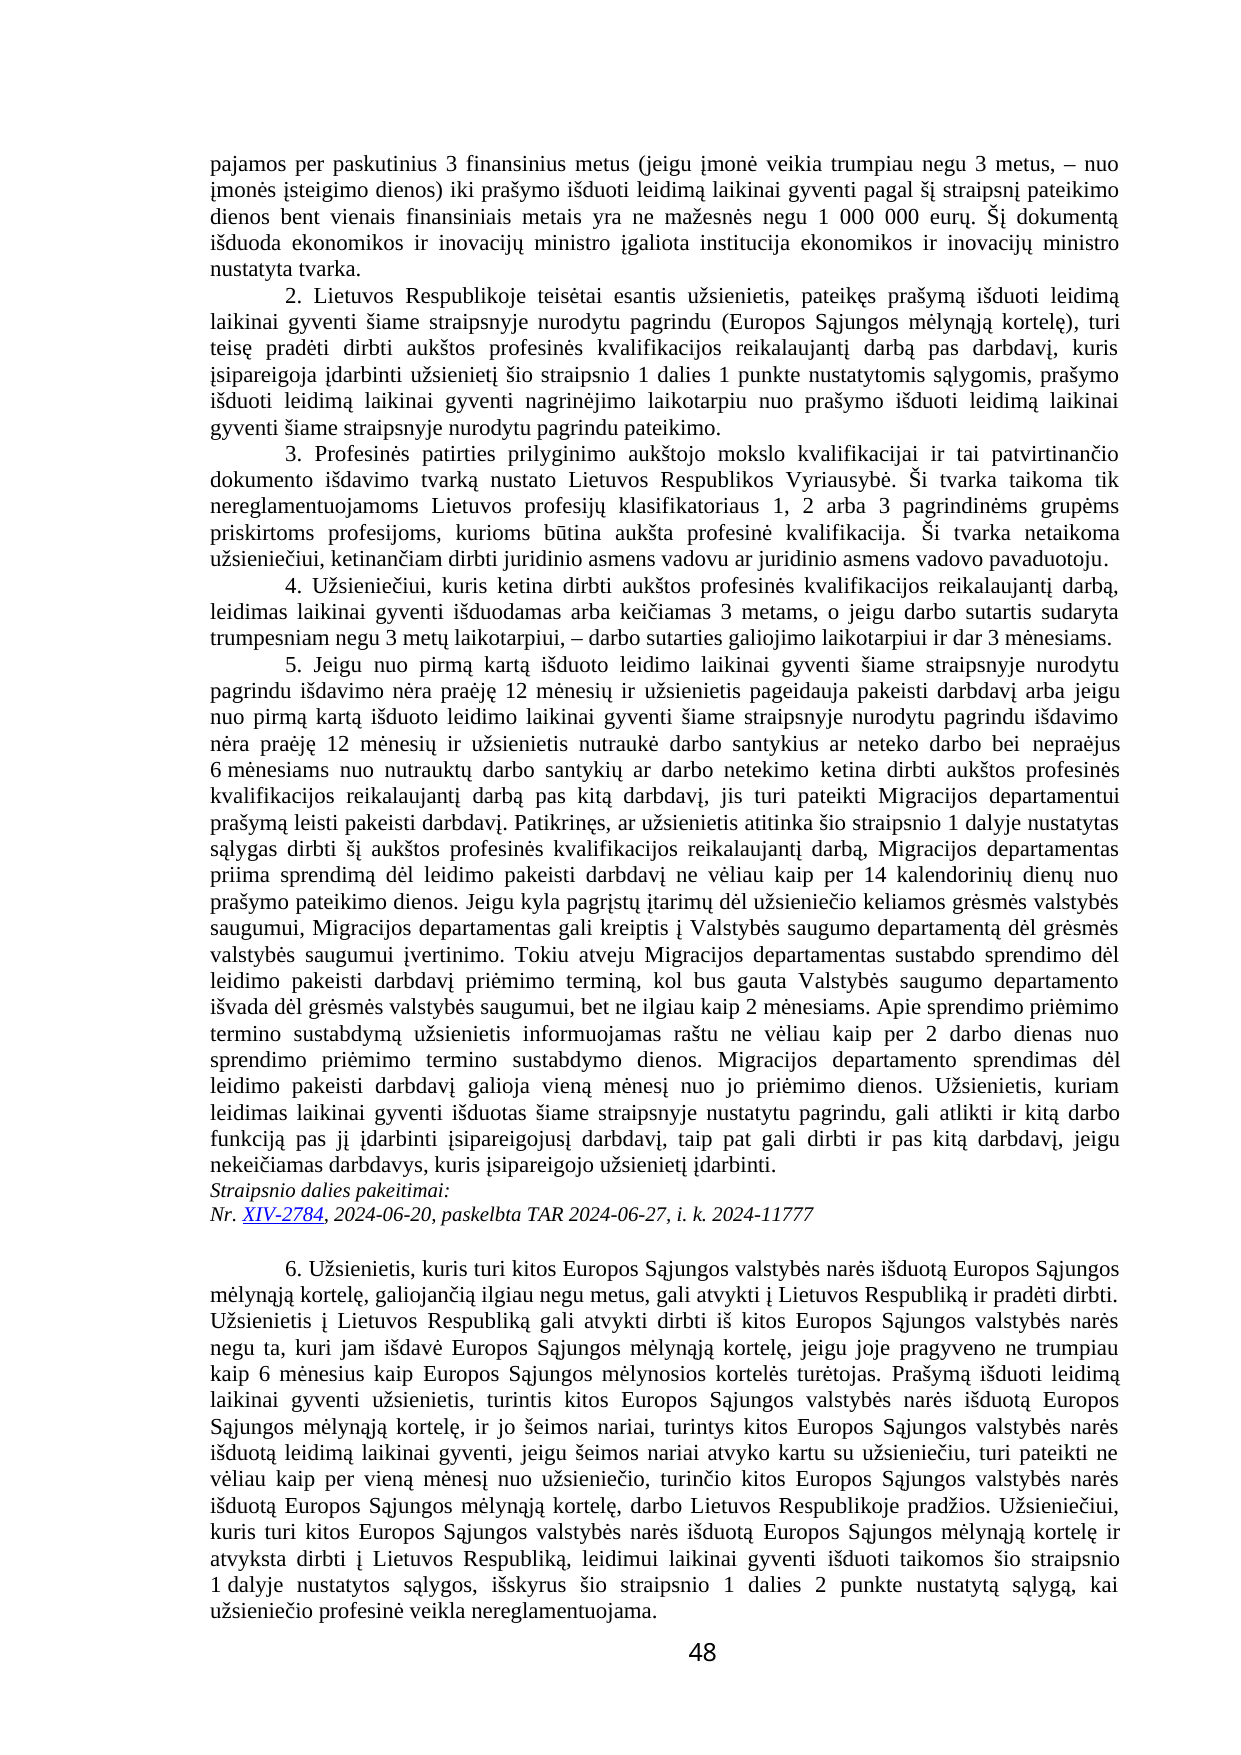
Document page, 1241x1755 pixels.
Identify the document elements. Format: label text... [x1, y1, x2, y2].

text pajamos per paskutinius 3 finansinius metus (jeigu įmonė veikia trumpiau negu 3 metus, – nuo įmonės įsteigimo dienos) iki prašymo išduoti leidimą laikinai gyventi pagal šį straipsnį pateikimo dienos bent vienais finansiniais metais yra ne mažesnės negu 1 000 000 eurų. Šį dokumentą išduoda ekonomikos ir inovacijų ministro įgaliota institucija ekonomikos ir inovacijų ministro nustatyta tvarka. [210, 150, 1120, 282]
text 5. Jeigu nuo pirmą kartą išduoto leidimo laikinai gyventi šiame straipsnyje nurodytu pagrindu išdavimo nėra praėję 12 mėnesių ir užsienietis pageidauja pakeisti darbdavį arba jeigu nuo pirmą kartą išduoto leidimo laikinai gyventi šiame straipsnyje nurodytu pagrindu išdavimo nėra praėję 12 mėnesių ir užsienietis nutraukė darbo santykius ar neteko darbo bei nepraėjus 6 mėnesiams nuo nutrauktų darbo santykių ar darbo netekimo ketina dirbti aukštos profesinės kvalifikacijos reikalaujantį darbą pas kitą darbdavį, jis turi pateikti Migracijos departamentui prašymą leisti pakeisti darbdavį. Patikrinęs, ar užsienietis atitinka šio straipsnio 1 dalyje nustatytas sąlygas dirbti šį aukštos profesinės kvalifikacijos reikalaujantį darbą, Migracijos departamentas priima sprendimą dėl leidimo pakeisti darbdavį ne vėliau kaip per 14 kalendorinių dienų nuo prašymo pateikimo dienos. Jeigu kyla pagrįstų įtarimų dėl užsieniečio keliamos grėsmės valstybės saugumui, Migracijos departamentas gali kreiptis į Valstybės saugumo departamentą dėl grėsmės valstybės saugumui įvertinimo. Tokiu atveju Migracijos departamentas sustabdo sprendimo dėl leidimo pakeisti darbdavį priėmimo terminą, kol bus gauta Valstybės saugumo departamento išvada dėl grėsmės valstybės saugumui, bet ne ilgiau kaip 2 mėnesiams. Apie sprendimo priėmimo termino sustabdymą užsienietis informuojamas raštu ne vėliau kaip per 2 darbo dienas nuo sprendimo priėmimo termino sustabdymo dienos. Migracijos departamento sprendimas dėl leidimo pakeisti darbdavį galioja vieną mėnesį nuo jo priėmimo dienos. Užsienietis, kuriam leidimas laikinai gyventi išduotas šiame straipsnyje nustatytu pagrindu, gali atlikti ir kitą darbo funkciją pas jį įdarbinti įsipareigojusį darbdavį, taip pat gali dirbti ir pas kitą darbdavį, jeigu nekeičiamas darbdavys, kuris įsipareigojo užsienietį įdarbinti. [210, 651, 1120, 1178]
text 2. Lietuvos Respublikoje teisėtai esantis užsienietis, pateikęs prašymą išduoti leidimą laikinai gyventi šiame straipsnyje nurodytu pagrindu (Europos Sąjungos mėlynąją kortelę), turi teisę pradėti dirbti aukštos profesinės kvalifikacijos reikalaujantį darbą pas darbdavį, kuris įsipareigoja įdarbinti užsienietį šio straipsnio 1 dalies 1 punkte nustatytomis sąlygomis, prašymo išduoti leidimą laikinai gyventi nagrinėjimo laikotarpiu nuo prašymo išduoti leidimą laikinai gyventi šiame straipsnyje nurodytu pagrindu pateikimo. [210, 282, 1120, 440]
text Nr. XIV-2784, 2024-06-20, paskelbta TAR 2024-06-27, i. k. 2024-11777 [210, 1202, 1120, 1226]
text 3. Profesinės patirties prilyginimo aukštojo mokslo kvalifikacijai ir tai patvirtinančio dokumento išdavimo tvarką nustato Lietuvos Respublikos Vyriausybė. Ši tvarka taikoma tik nereglamentuojamoms Lietuvos profesijų klasifikatoriaus 1, 2 arba 3 pagrindinėms grupėms priskirtoms profesijoms, kurioms būtina aukšta profesinė kvalifikacija. Ši tvarka netaikoma užsieniečiui, ketinančiam dirbti juridinio asmens vadovu ar juridinio asmens vadovo pavaduotoju. [210, 440, 1120, 572]
text 6. Užsienietis, kuris turi kitos Europos Sąjungos valstybės narės išduotą Europos Sąjungos mėlynąją kortelę, galiojančią ilgiau negu metus, gali atvykti į Lietuvos Respubliką ir pradėti dirbti. Užsienietis į Lietuvos Respubliką gali atvykti dirbti iš kitos Europos Sąjungos valstybės narės negu ta, kuri jam išdavė Europos Sąjungos mėlynąją kortelę, jeigu joje pragyveno ne trumpiau kaip 6 mėnesius kaip Europos Sąjungos mėlynosios kortelės turėtojas. Prašymą išduoti leidimą laikinai gyventi užsienietis, turintis kitos Europos Sąjungos valstybės narės išduotą Europos Sąjungos mėlynąją kortelę, ir jo šeimos nariai, turintys kitos Europos Sąjungos valstybės narės išduotą leidimą laikinai gyventi, jeigu šeimos nariai atvyko kartu su užsieniečiu, turi pateikti ne vėliau kaip per vieną mėnesį nuo užsieniečio, turinčio kitos Europos Sąjungos valstybės narės išduotą Europos Sąjungos mėlynąją kortelę, darbo Lietuvos Respublikoje pradžios. Užsieniečiui, kuris turi kitos Europos Sąjungos valstybės narės išduotą Europos Sąjungos mėlynąją kortelę ir atvyksta dirbti į Lietuvos Respubliką, leidimui laikinai gyventi išduoti taikomos šio straipsnio 1 dalyje nustatytos sąlygos, išskyrus šio straipsnio 1 dalies 2 punkte nustatytą sąlygą, kai užsieniečio profesinė veikla nereglamentuojama. [210, 1255, 1120, 1624]
text Straipsnio dalies pakeitimai: [210, 1178, 1120, 1202]
text 4. Užsieniečiui, kuris ketina dirbti aukštos profesinės kvalifikacijos reikalaujantį darbą, leidimas laikinai gyventi išduodamas arba keičiamas 3 metams, o jeigu darbo sutartis sudaryta trumpesniam negu 3 metų laikotarpiui, – darbo sutarties galiojimo laikotarpiui ir dar 3 mėnesiams. [210, 572, 1120, 651]
